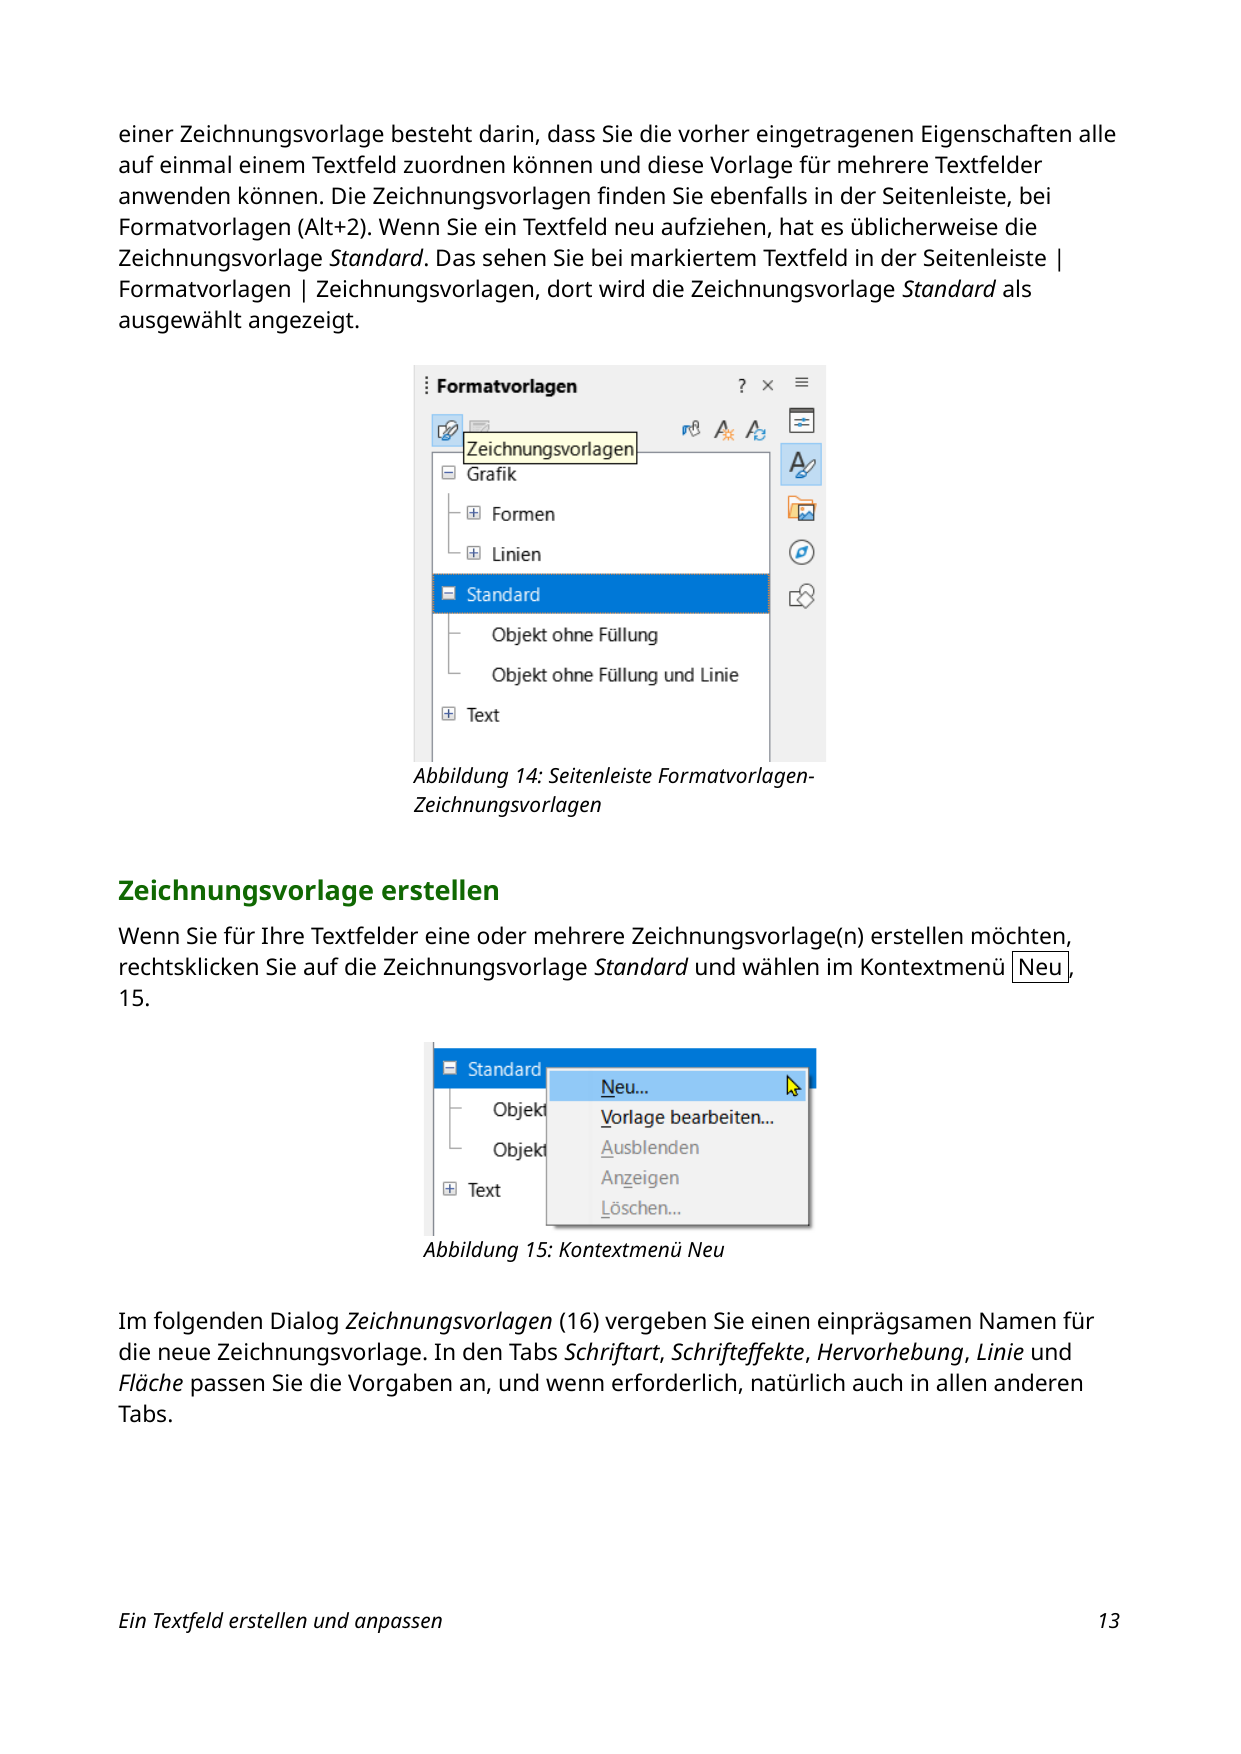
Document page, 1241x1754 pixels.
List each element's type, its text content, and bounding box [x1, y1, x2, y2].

picture [413, 365, 827, 762]
text Wenn Sie für Ihre Textfelder eine oder mehrere Zeichnungsvorlage(n) erstellen möchten, rechtsklicken Sie auf die Zeichnungsvorlage Standard und wählen im Kontextmenü Neu, Abbildung 15. [118, 920, 1122, 1013]
text Abbildung 15: Kontextmenü Neu [424, 1236, 816, 1264]
text Diese Vorgehensweise wird auch Formatierung mit Formatvorlagen beziehungsweise weiche Formatierung genannt. Wenn Sie Formatvorlagen | Zeichnungsvorlagen verwenden, Abbildung 14, können Sie viele Eigenschaften des Textes und des Textfeldes dort vorgeben. Der Vorteil einer Zeichnungsvorlage besteht darin, dass Sie die vorher eingetragenen Eigenschaften alle auf einmal einem Textfeld zuordnen können und diese Vorlage für mehrere Textfelder anwenden können. Die Zeichnungsvorlagen finden Sie ebenfalls in der Seitenleiste, bei Formatvorlagen (Alt+2). Wenn Sie ein Textfeld neu aufziehen, hat es üblicherweise die Zeichnungsvorlage Standard. Das sehen Sie bei markiertem Textfeld in der Seitenleiste | Formatvorlagen | Zeichnungsvorlagen, dort wird die Zeichnungsvorlage Standard als ausgewählt angezeigt. [118, 118, 1122, 335]
subtitle Zeichnungsvorlage erstellen [118, 871, 1122, 908]
text Abbildung 14: Seitenleiste Formatvorlagen-Zeichnungsvorlagen [414, 762, 826, 818]
picture [423, 1042, 817, 1236]
text Im folgenden Dialog Zeichnungsvorlagen (Abbildung 16) vergeben Sie einen einprägsamen Namen für die neue Zeichnungsvorlage. In den Tabs Schriftart, Schrifteffekte, Hervorhebung, Linie und Fläche passen Sie die Vorgaben an, und wenn erforderlich, natürlich auch in allen anderen Tabs. [118, 1305, 1122, 1429]
